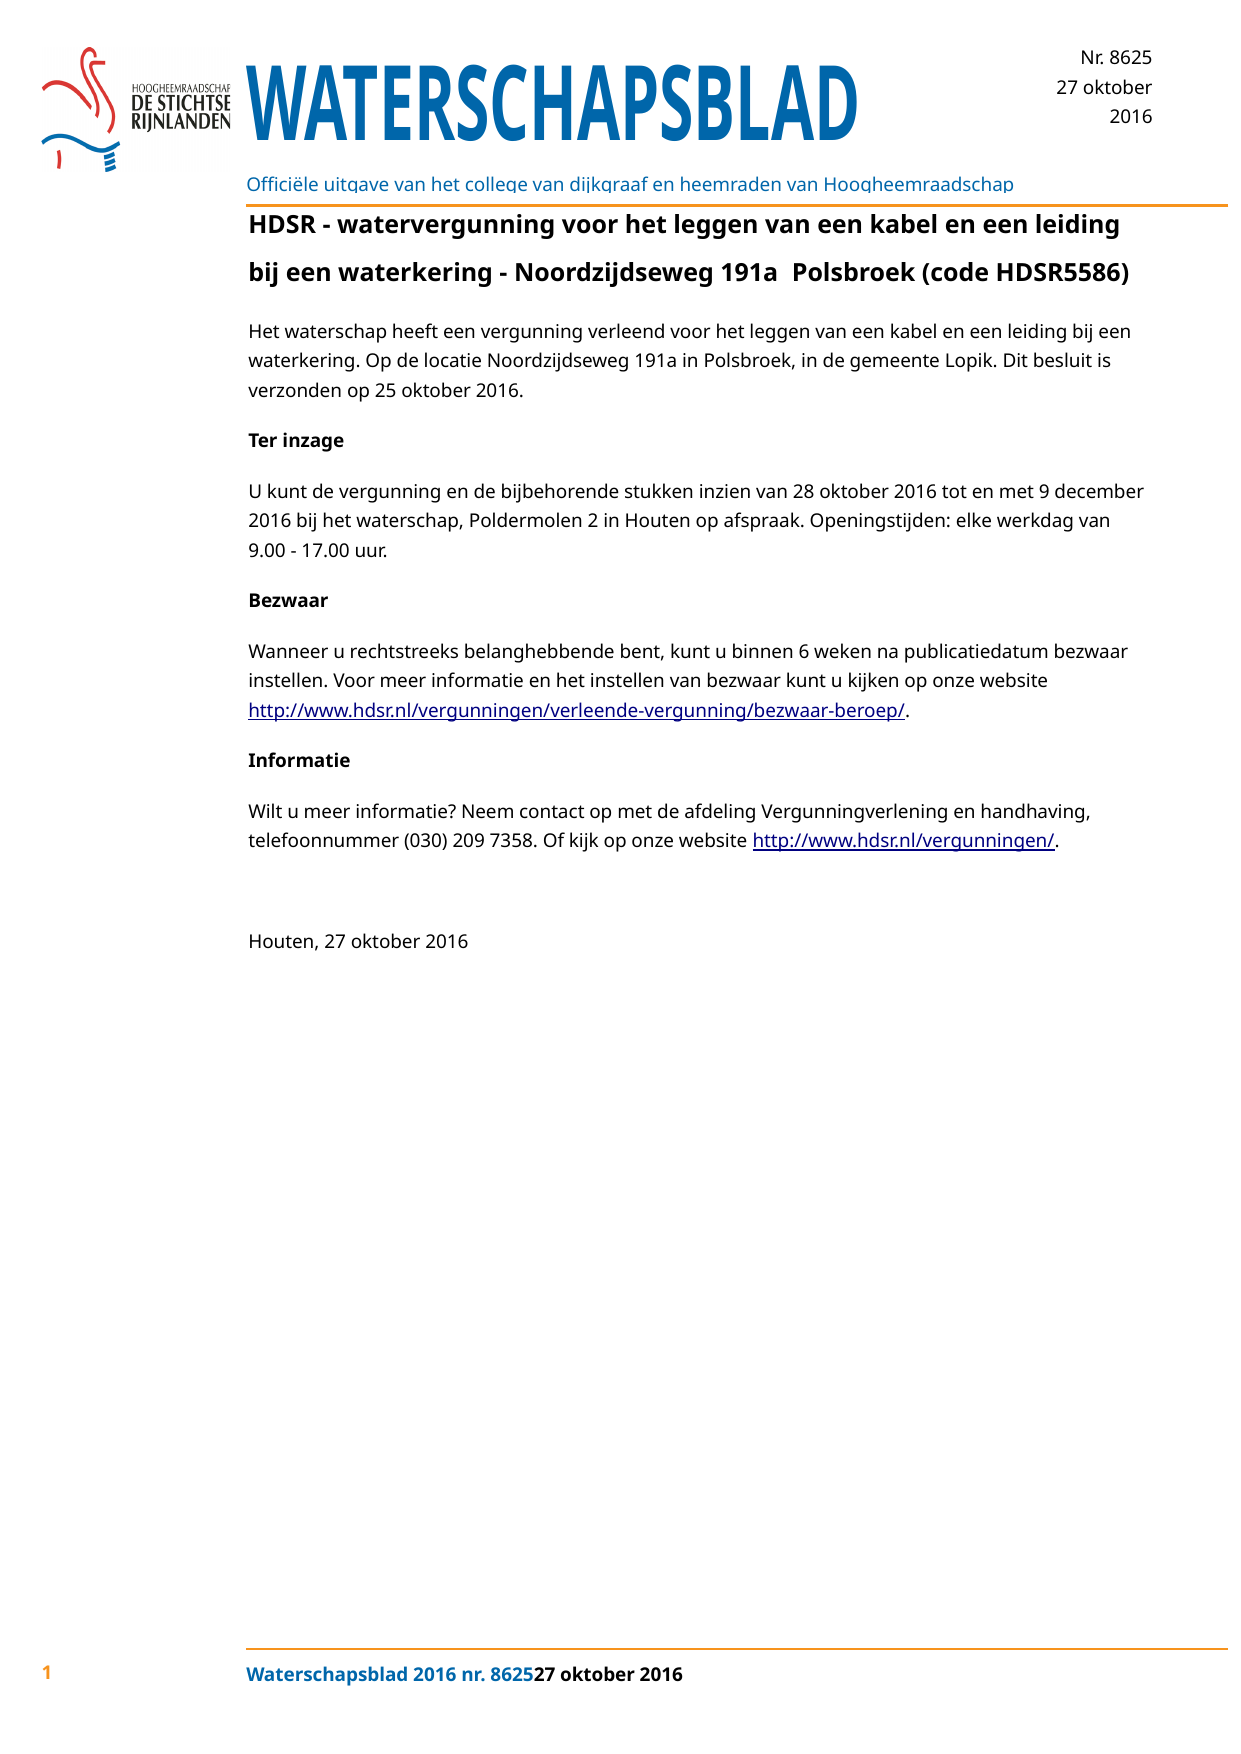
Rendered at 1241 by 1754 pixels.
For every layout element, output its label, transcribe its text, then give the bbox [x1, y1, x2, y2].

text Ter inzage [248, 427, 1152, 453]
text Wanneer u rechtstreeks belanghebbende bent, kunt u binnen 6 weken na publicatiedatum bezwaar instellen. Voor meer informatie en het instellen van bezwaar kunt u kijken op onze website http://www.hdsr.nl/vergunningen/verleende-vergunning/bezwaar-beroep/. [248, 638, 1152, 723]
picture [41, 47, 231, 172]
text Het waterschap heeft een vergunning verleend voor het leggen van een kabel en een leiding bij een waterkering. Op de locatie Noordzijdseweg 191a in Polsbroek, in de gemeente Lopik. Dit besluit is verzonden op 25 oktober 2016. [248, 318, 1152, 403]
text Bezwaar [248, 587, 1152, 613]
text Wilt u meer informatie? Neem contact op met de afdeling Vergunningverlening en handhaving, telefoonnummer (030) 209 7358. Of kijk op onze website http://www.hdsr.nl/vergunningen/. [248, 798, 1152, 853]
text Houten, 27 oktober 2016 [248, 928, 1152, 954]
text Informatie [248, 747, 1152, 773]
text HDSR - watervergunning voor het leggen van een kabel en een leiding bij een waterkering - Noordzijdseweg 191a Polsbroek (code HDSR5586) [248, 207, 1152, 288]
text U kunt de vergunning en de bijbehorende stukken inzien van 28 oktober 2016 tot en met 9 december 2016 bij het waterschap, Poldermolen 2 in Houten op afspraak. Openingstijden: elke werkdag van 9.00 - 17.00 uur. [248, 478, 1152, 563]
